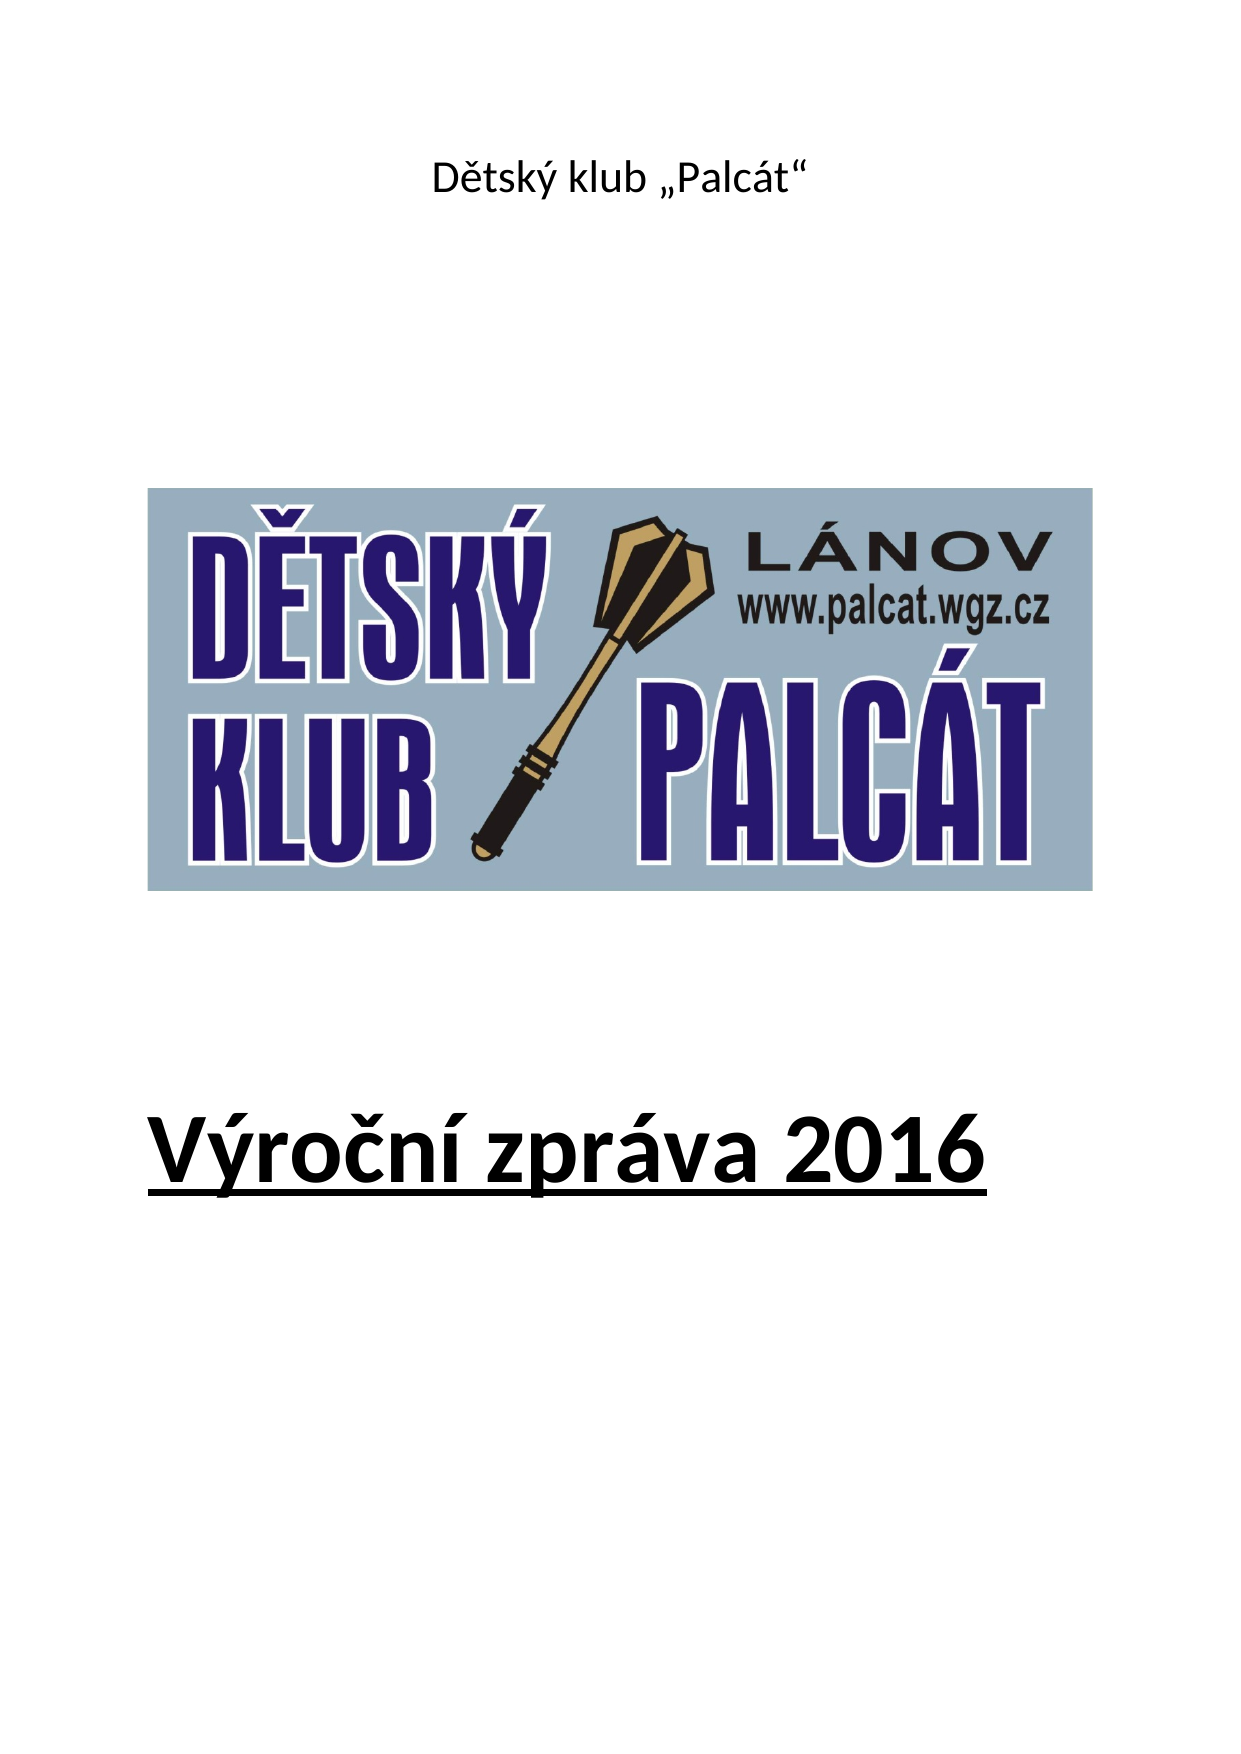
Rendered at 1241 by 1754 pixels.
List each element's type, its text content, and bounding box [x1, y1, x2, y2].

picture [147, 488, 1093, 891]
text Výroční zpráva 2016 [148, 1086, 1093, 1208]
text Dětský klub „Palcát“ [148, 148, 1093, 203]
